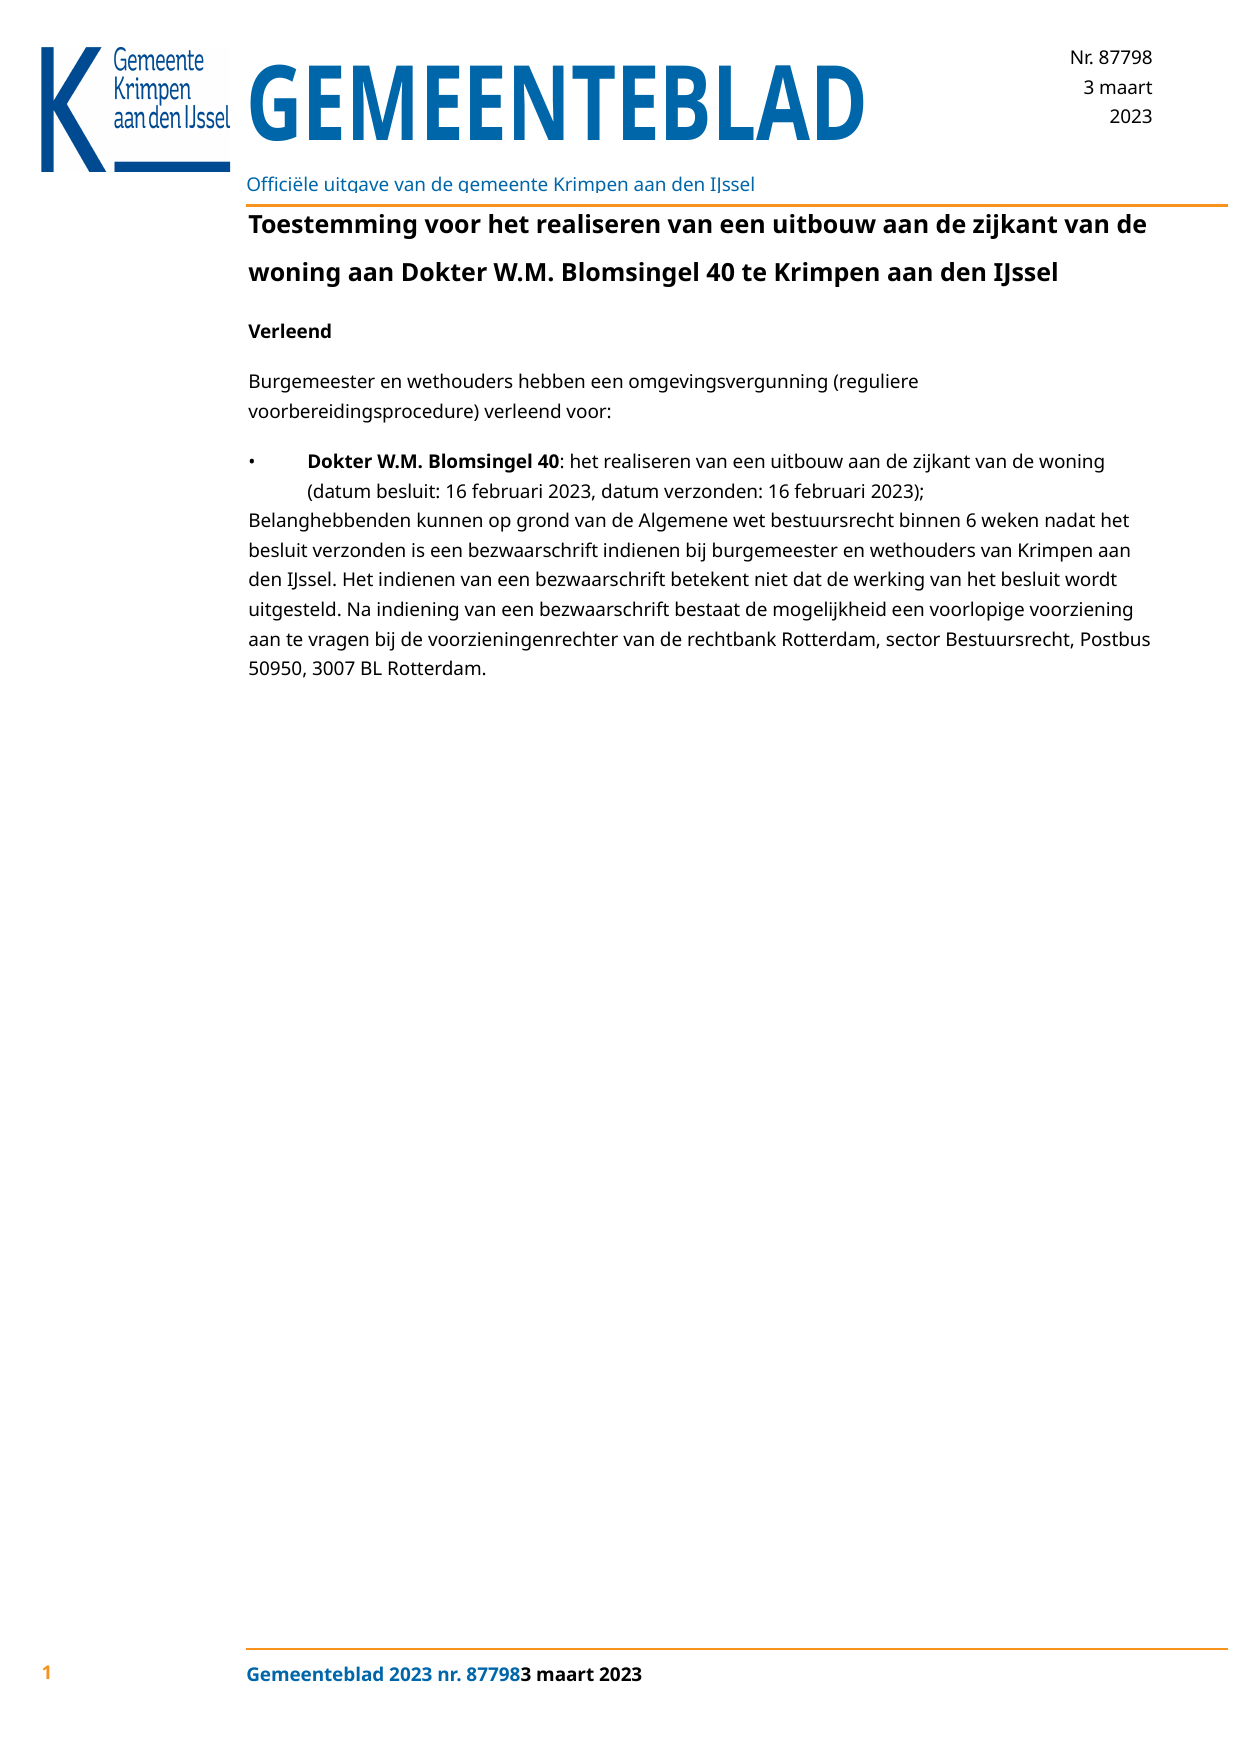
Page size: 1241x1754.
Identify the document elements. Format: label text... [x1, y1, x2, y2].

list Dokter W.M. Blomsingel 40: het realiseren van een uitbouw aan de zijkant van de woning (datum besluit: 16 februari 2023, datum verzonden: 16 februari 2023); [248, 448, 1152, 504]
picture [41, 47, 231, 172]
text Burgemeester en wethouders hebben een omgevingsvergunning (reguliere voorbereidingsprocedure) verleend voor: [248, 368, 1152, 424]
text Toestemming voor het realiseren van een uitbouw aan de zijkant van de woning aan Dokter W.M. Blomsingel 40 te Krimpen aan den IJssel [248, 207, 1152, 288]
text Verleend [248, 318, 1152, 344]
text Belanghebbenden kunnen op grond van de Algemene wet bestuursrecht binnen 6 weken nadat het besluit verzonden is een bezwaarschrift indienen bij burgemeester en wethouders van Krimpen aan den IJssel. Het indienen van een bezwaarschrift betekent niet dat de werking van het besluit wordt uitgesteld. Na indiening van een bezwaarschrift bestaat de mogelijkheid een voorlopige voorziening aan te vragen bij de voorzieningenrechter van de rechtbank Rotterdam, sector Bestuursrecht, Postbus 50950, 3007 BL Rotterdam. [248, 507, 1152, 681]
